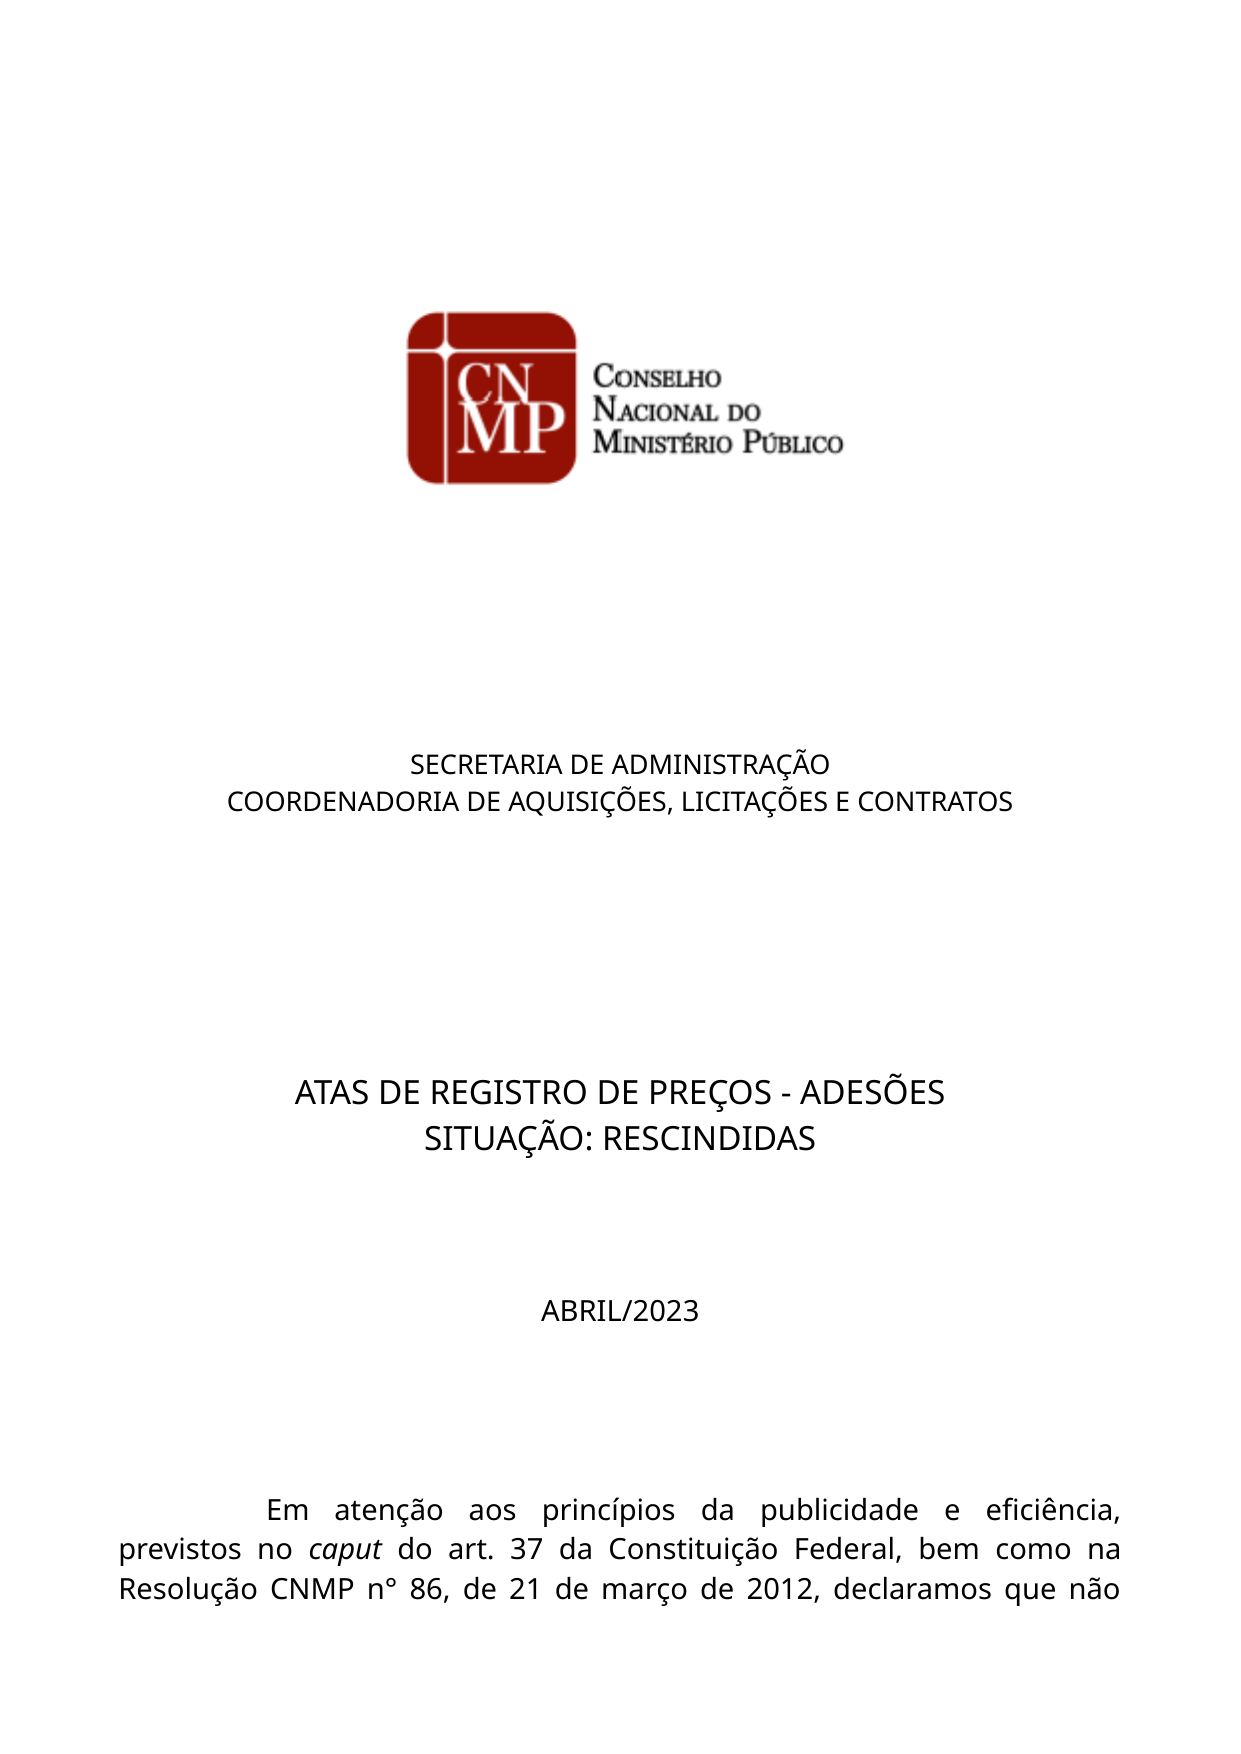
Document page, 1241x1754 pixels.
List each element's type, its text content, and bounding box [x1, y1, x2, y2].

text ABRIL/2023 [118, 1290, 1122, 1330]
text SITUAÇÃO: RESCINDIDAS [118, 1114, 1122, 1160]
text SECRETARIA DE ADMINISTRAÇÃO [118, 746, 1122, 782]
text Em atenção aos princípios da publicidade e eficiência, previstos no caput do art. 37 da Constituição Federal, bem como na Resolução CNMP n° 86, de 21 de março de 2012, declaramos que não [118, 1489, 1122, 1608]
text ATAS DE REGISTRO DE PREÇOS - ADESÕES [118, 1069, 1122, 1114]
text COORDENADORIA DE AQUISIÇÕES, LICITAÇÕES E CONTRATOS [118, 782, 1122, 819]
